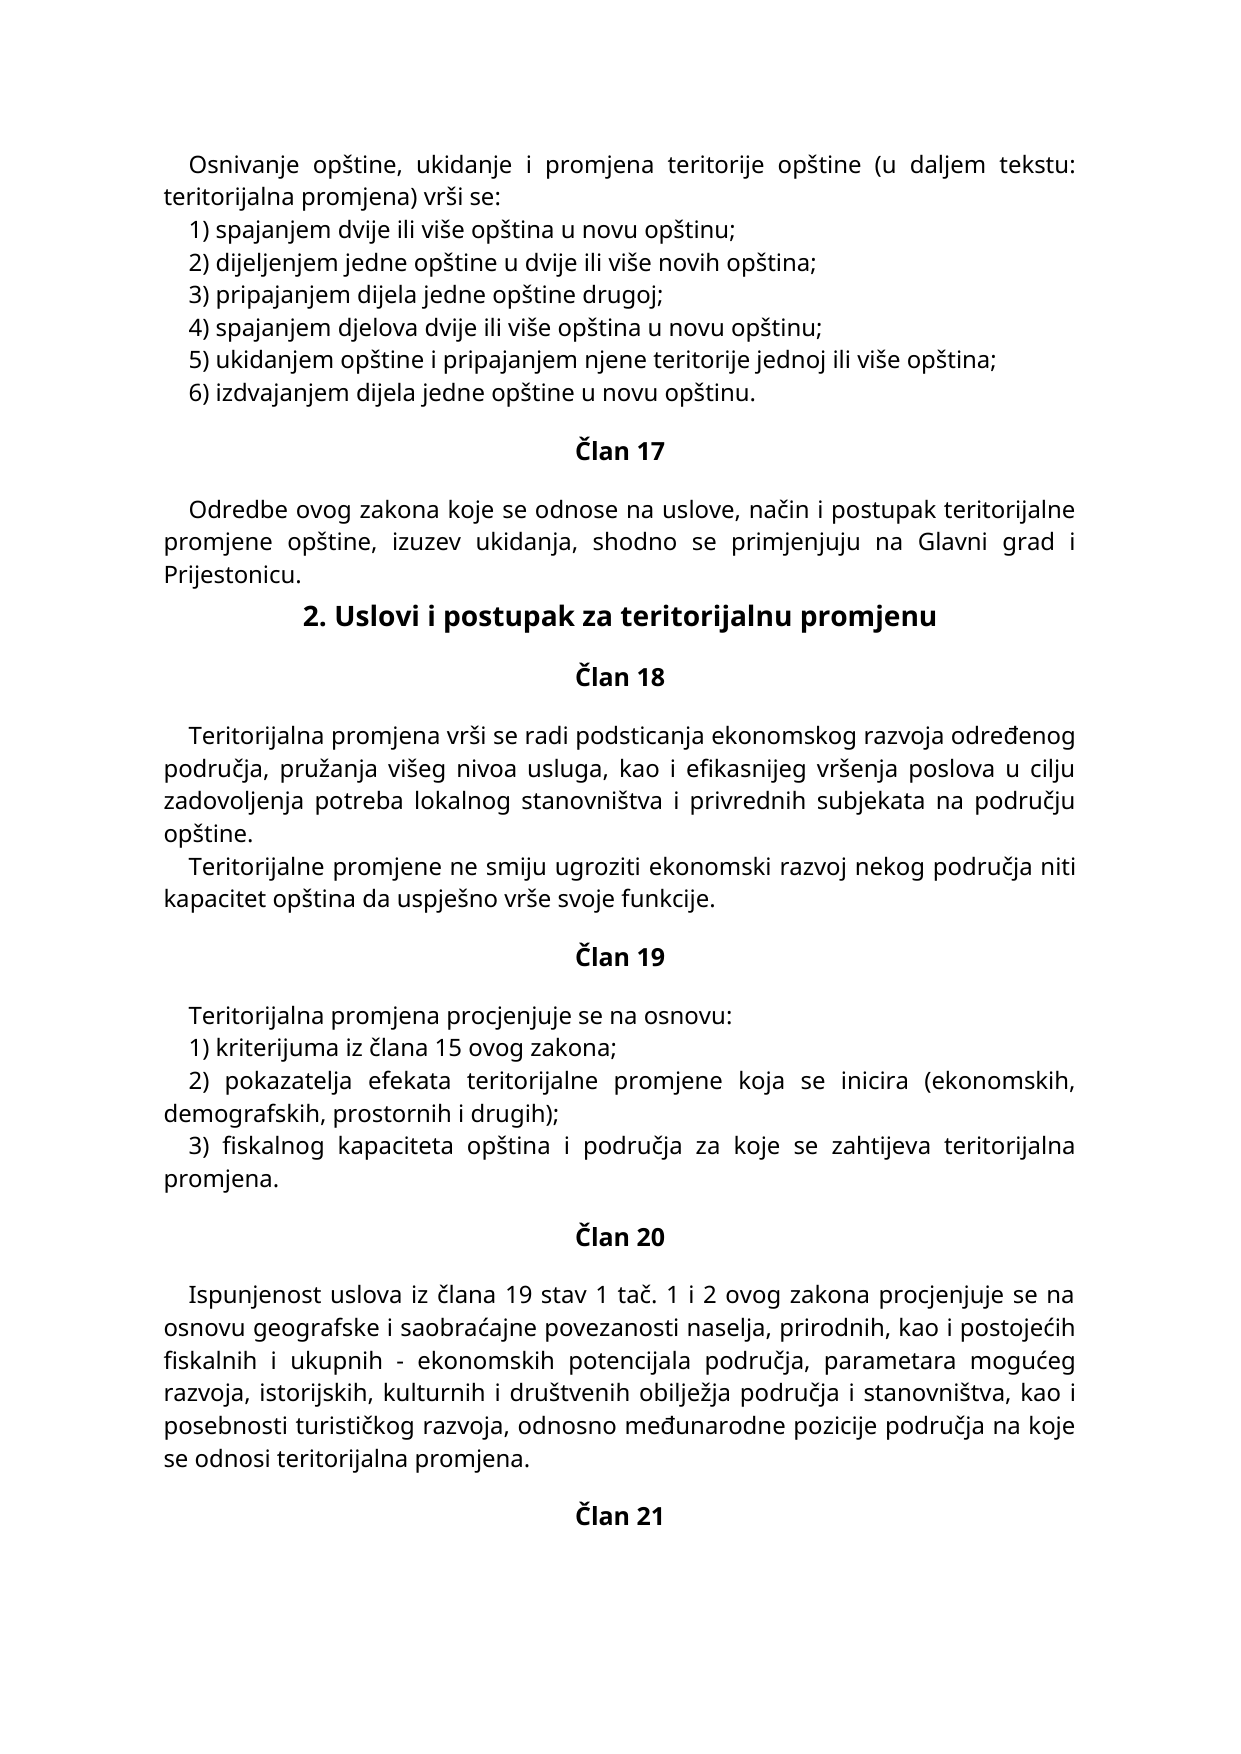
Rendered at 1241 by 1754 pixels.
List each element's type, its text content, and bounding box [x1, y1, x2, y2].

text Član 18 [148, 660, 1093, 694]
text Osnivanje opštine, ukidanje i promjena teritorije opštine (u daljem tekstu: teritorijalna promjena) vrši se: [163, 148, 1077, 213]
text Teritorijalna promjena vrši se radi podsticanja ekonomskog razvoja određenog područja, pružanja višeg nivoa usluga, kao i efikasnijeg vršenja poslova u cilju zadovoljenja potreba lokalnog stanovništva i privrednih subjekata na području opštine. [163, 719, 1077, 849]
text 6) izdvajanjem dijela jedne opštine u novu opštinu. [163, 376, 1077, 408]
text 5) ukidanjem opštine i pripajanjem njene teritorije jednoj ili više opština; [163, 343, 1077, 376]
text 3) pripajanjem dijela jedne opštine drugoj; [163, 278, 1077, 311]
text 1) kriterijuma iz člana 15 ovog zakona; [163, 1031, 1077, 1064]
text Član 19 [148, 939, 1093, 974]
text Ispunjenost uslova iz člana 19 stav 1 tač. 1 i 2 ovog zakona procjenjuje se na osnovu geografske i saobraćajne povezanosti naselja, prirodnih, kao i postojećih fiskalnih i ukupnih - ekonomskih potencijala područja, parametara mogućeg razvoja, istorijskih, kulturnih i društvenih obilježja područja i stanovništva, kao i posebnosti turističkog razvoja, odnosno međunarodne pozicije područja na koje se odnosi teritorijalna promjena. [163, 1278, 1077, 1474]
text Odredbe ovog zakona koje se odnose na uslove, način i postupak teritorijalne promjene opštine, izuzev ukidanja, shodno se primjenjuju na Glavni grad i Prijestonicu. [163, 492, 1077, 590]
text Član 17 [148, 433, 1093, 467]
text Član 20 [148, 1219, 1093, 1253]
text 2. Uslovi i postupak za teritorijalnu promjenu [148, 597, 1093, 635]
text 4) spajanjem djelova dvije ili više opština u novu opštinu; [163, 311, 1077, 343]
text 2) pokazatelja efekata teritorijalne promjene koja se inicira (ekonomskih, demografskih, prostornih i drugih); [163, 1064, 1077, 1129]
text 3) fiskalnog kapaciteta opština i područja za koje se zahtijeva teritorijalna promjena. [163, 1129, 1077, 1194]
text Teritorijalna promjena procjenjuje se na osnovu: [163, 999, 1077, 1031]
text Teritorijalne promjene ne smiju ugroziti ekonomski razvoj nekog područja niti kapacitet opština da uspješno vrše svoje funkcije. [163, 849, 1077, 914]
text 2) dijeljenjem jedne opštine u dvije ili više novih opština; [163, 245, 1077, 278]
text 1) spajanjem dvije ili više opština u novu opštinu; [163, 213, 1077, 245]
text Član 21 [148, 1499, 1093, 1533]
